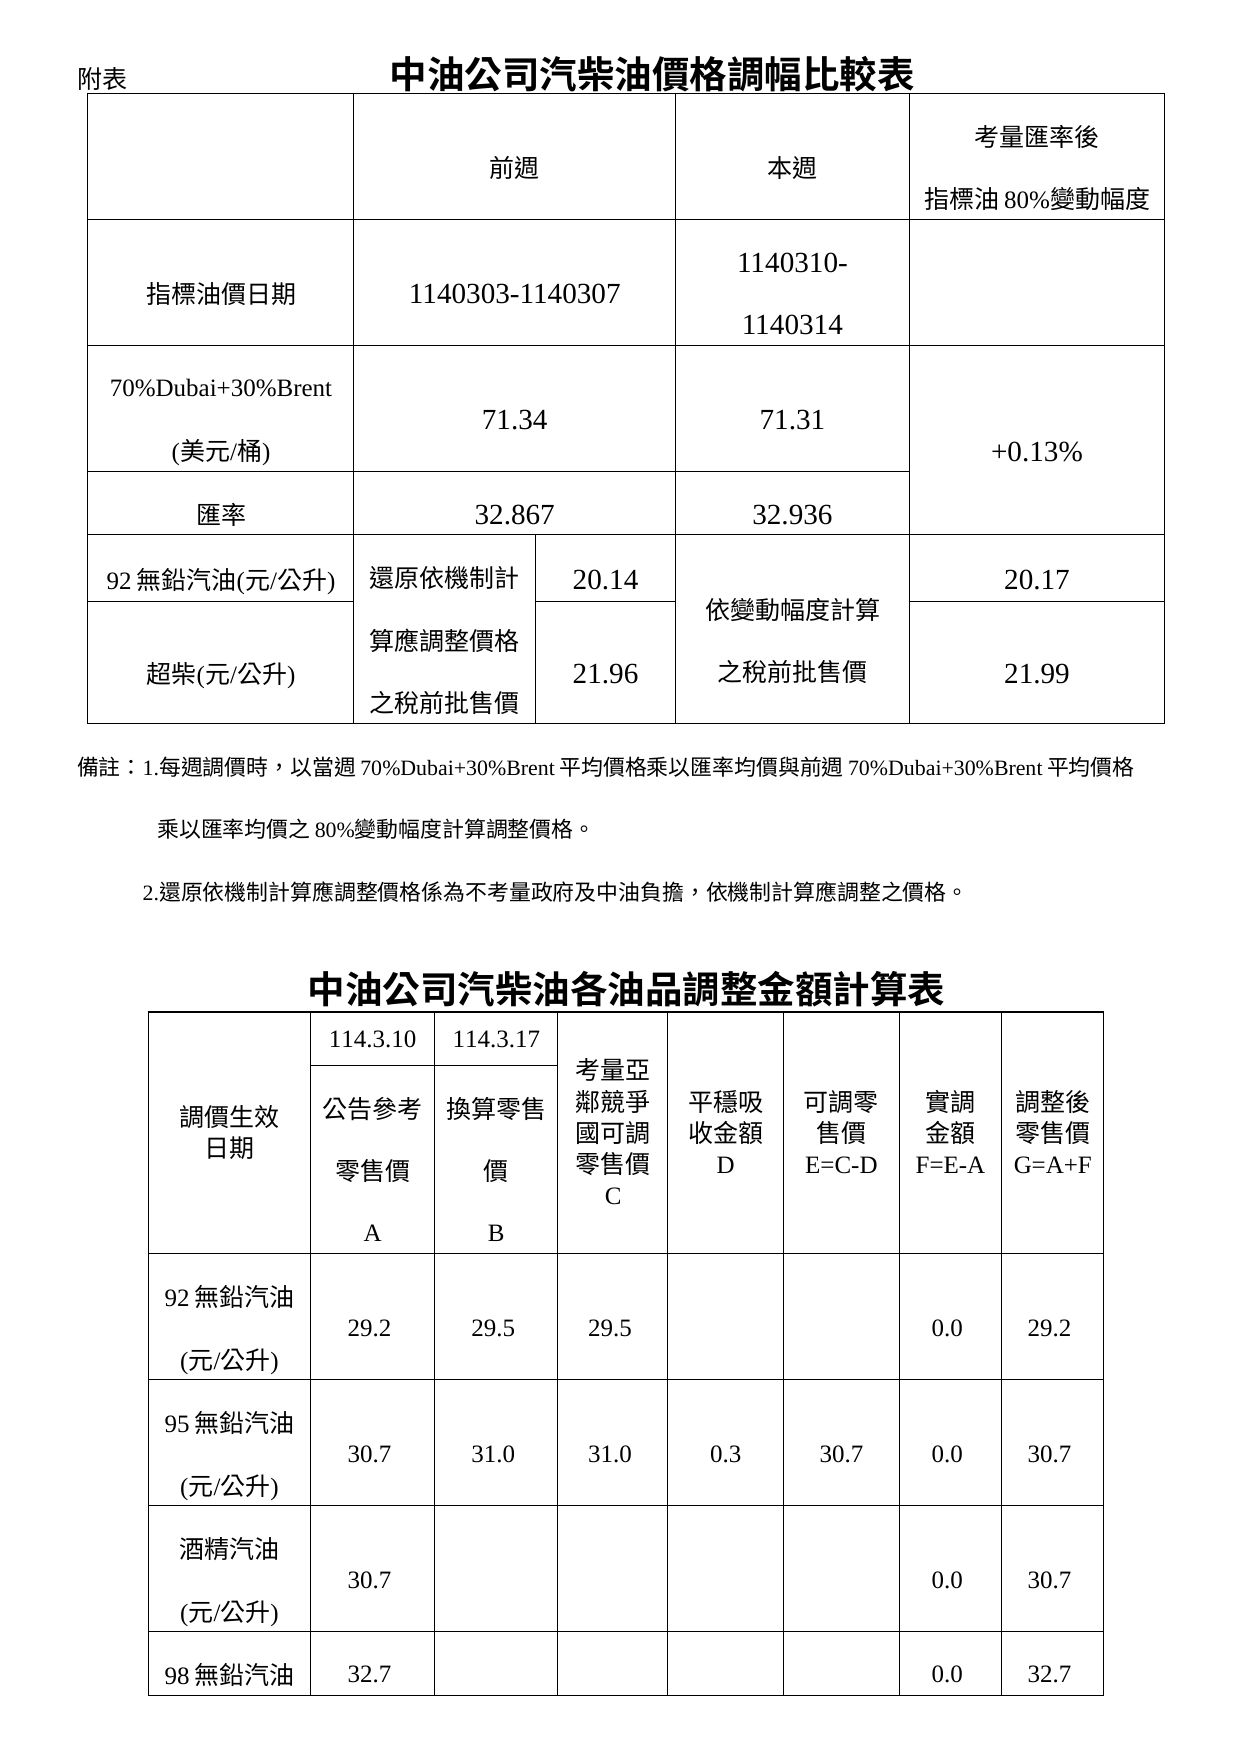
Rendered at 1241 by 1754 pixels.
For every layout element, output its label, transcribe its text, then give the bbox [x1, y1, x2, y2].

table_cell 32.936 [676, 472, 909, 534]
table_cell 70%Dubai+30%Brent (美元/桶) [88, 346, 353, 471]
table_cell [668, 1254, 783, 1379]
table_cell 29.5 [435, 1254, 557, 1379]
table_cell 32.7 [1002, 1632, 1103, 1695]
table_cell 29.5 [558, 1254, 667, 1379]
table_cell 32.7 [311, 1632, 434, 1695]
table_cell 31.0 [435, 1380, 557, 1505]
table_cell 92無鉛汽油(元/公升) [88, 535, 353, 601]
table_header 調整後 零售價 G=A+F [1002, 1013, 1103, 1253]
table_cell [435, 1506, 557, 1631]
table_header 可調零售價 E=C-D [784, 1013, 899, 1253]
table_cell 30.7 [1002, 1506, 1103, 1631]
text 乘以匯率均價之80%變動幅度計算調整價格。 [157, 786, 1175, 849]
table_cell 71.31 [676, 346, 909, 471]
table_cell 30.7 [311, 1380, 434, 1505]
table_cell [784, 1506, 899, 1631]
table_header 114.3.10 [311, 1013, 434, 1064]
table_cell 29.2 [1002, 1254, 1103, 1379]
table_cell 30.7 [784, 1380, 899, 1505]
table_cell 指標油價日期 [88, 220, 353, 345]
table_cell 32.867 [354, 472, 675, 534]
table_cell 匯率 [88, 472, 353, 534]
table_cell 換算零售價 B [435, 1066, 557, 1253]
table_cell [558, 1506, 667, 1631]
table_header [88, 94, 353, 219]
table_header 前週 [354, 94, 675, 219]
table_cell 0.0 [900, 1632, 1001, 1695]
text 備註：1.每週調價時，以當週70%Dubai+30%Brent平均價格乘以匯率均價與前週70%Dubai+30%Brent平均價格 [77, 724, 1175, 786]
table_header 實調 金額 F=E-A [900, 1013, 1001, 1253]
table_cell 0.3 [668, 1380, 783, 1505]
table_cell 1140303-1140307 [354, 220, 675, 345]
table_cell 30.7 [311, 1506, 434, 1631]
table_cell [558, 1632, 667, 1695]
table_header 考量亞鄰競爭國可調零售價 C [558, 1013, 667, 1253]
table_header 調價生效 日期 [149, 1013, 310, 1253]
table_cell 29.2 [311, 1254, 434, 1379]
table_cell 超柴(元/公升) [88, 602, 353, 723]
table_cell 71.34 [354, 346, 675, 471]
table_cell 依變動幅度計算 之稅前批售價 [676, 535, 909, 723]
table_cell [784, 1254, 899, 1379]
table_cell 公告參考零售價 A [311, 1066, 434, 1253]
table_cell [435, 1632, 557, 1695]
table_cell 98無鉛汽油 [149, 1632, 310, 1695]
table_cell 30.7 [1002, 1380, 1103, 1505]
text 附表 中油公司汽柴油價格調幅比較表 [77, 30, 1175, 93]
table_cell [784, 1632, 899, 1695]
table_cell 酒精汽油 (元/公升) [149, 1506, 310, 1631]
table_cell 92無鉛汽油(元/公升) [149, 1254, 310, 1379]
table_cell 還原依機制計算應調整價格之稅前批售價 [354, 535, 535, 723]
table_cell 21.96 [536, 602, 675, 723]
table_cell 21.99 [910, 602, 1164, 723]
table_cell 0.0 [900, 1254, 1001, 1379]
table_header 考量匯率後 指標油80%變動幅度 [910, 94, 1164, 219]
table_cell 0.0 [900, 1506, 1001, 1631]
text 2.還原依機制計算應調整價格係為不考量政府及中油負擔，依機制計算應調整之價格。 [77, 849, 1175, 911]
table_cell [668, 1632, 783, 1695]
table_cell 20.17 [910, 535, 1164, 601]
table_cell 0.0 [900, 1380, 1001, 1505]
table_cell 1140310-1140314 [676, 220, 909, 345]
table_cell 20.14 [536, 535, 675, 601]
table_cell +0.13% [910, 346, 1164, 534]
table_cell [668, 1506, 783, 1631]
table_header 本週 [676, 94, 909, 219]
text 中油公司汽柴油各油品調整金額計算表 [77, 974, 1175, 1011]
table_cell [910, 220, 1164, 345]
table_cell 95無鉛汽油(元/公升) [149, 1380, 310, 1505]
table_header 平穩吸收金額 D [668, 1013, 783, 1253]
table_cell 31.0 [558, 1380, 667, 1505]
table_header 114.3.17 [435, 1013, 557, 1064]
